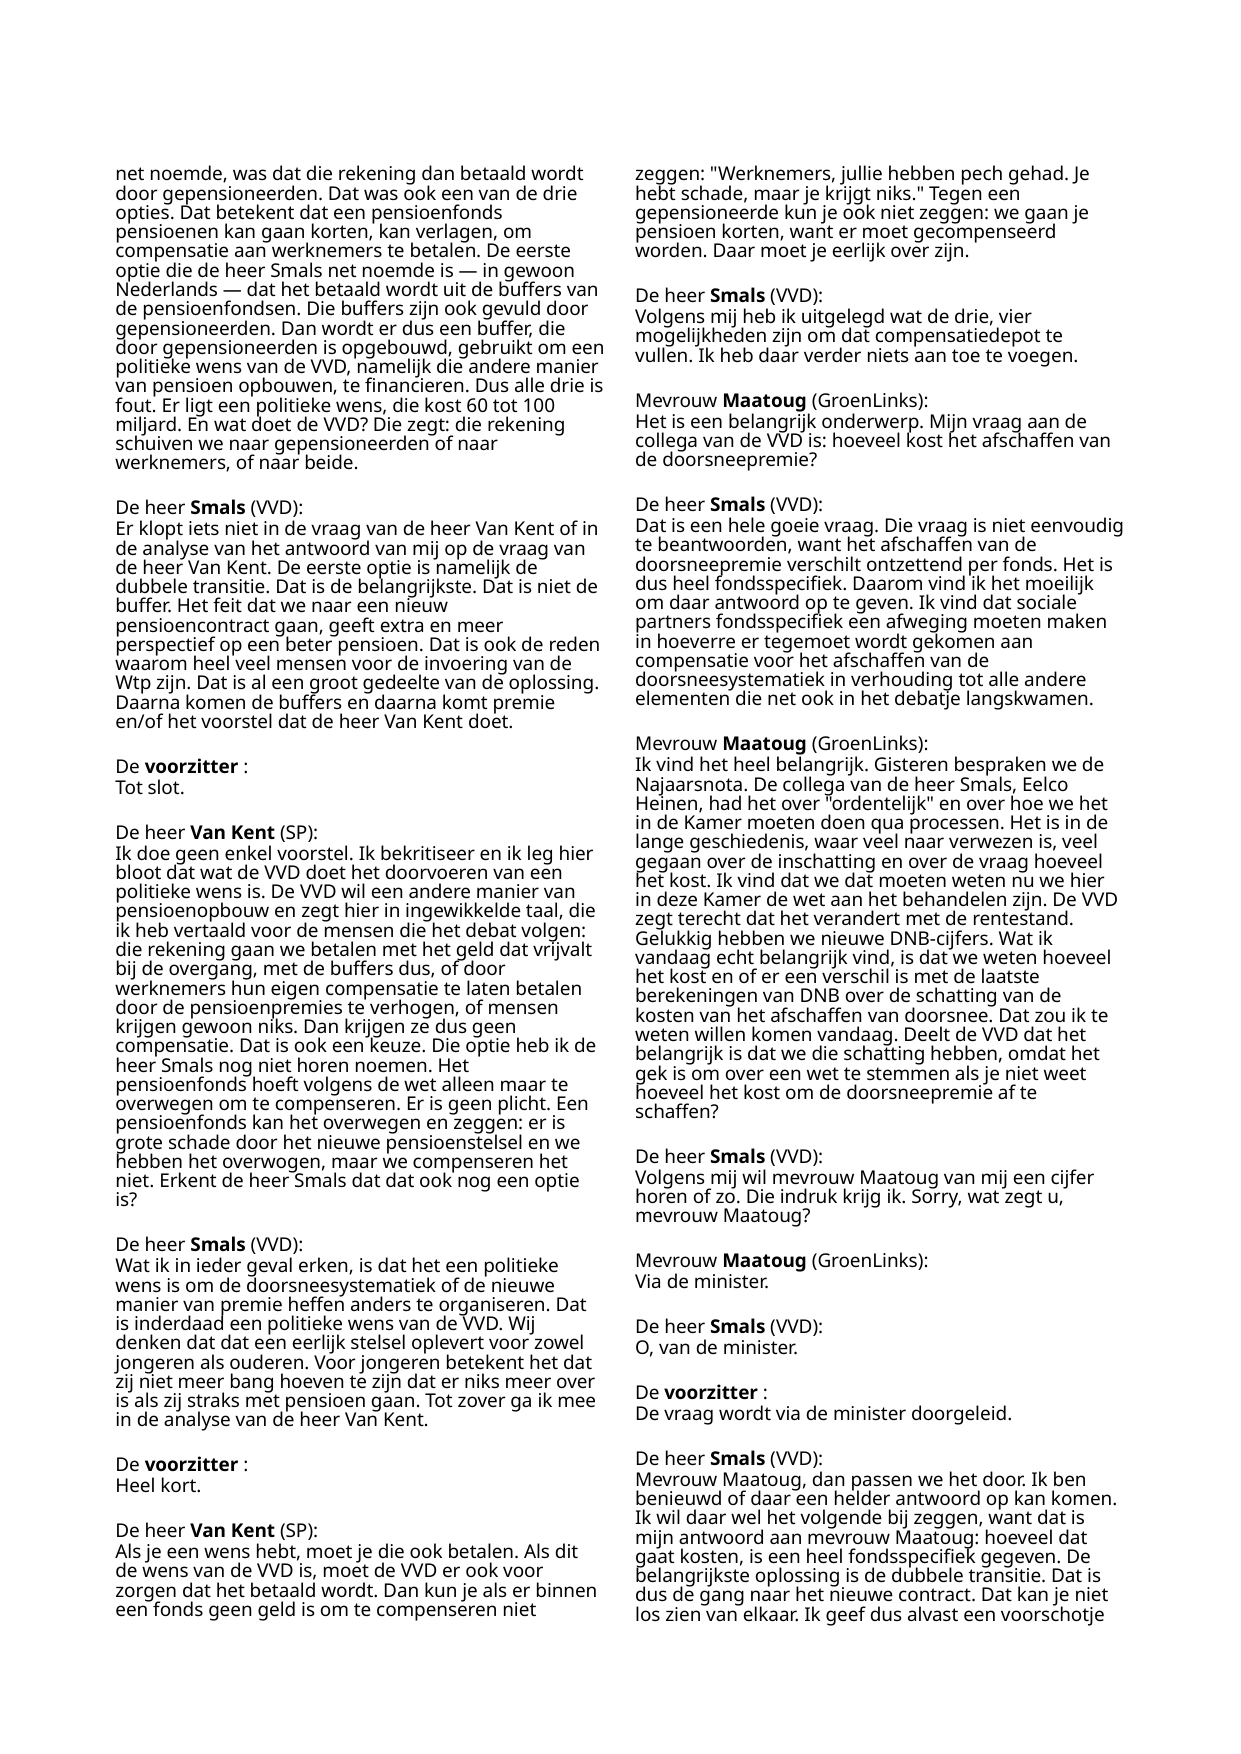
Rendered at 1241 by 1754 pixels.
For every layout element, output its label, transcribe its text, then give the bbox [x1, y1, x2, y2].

text Wat ik in ieder geval erken, is dat het een politieke wens is om de doorsneesystematiek of de nieuwe manier van premie heffen anders te organiseren. Dat is inderdaad een politieke wens van de VVD. Wij denken dat dat een eerlijk stelsel oplevert voor zowel jongeren als ouderen. Voor jongeren betekent het dat zij niet meer bang hoeven te zijn dat er niks meer over is als zij straks met pensioen gaan. Tot zover ga ik mee in de analyse van de heer Van Kent. [115, 1257, 605, 1431]
text De heer Smals (VVD): [635, 282, 1125, 308]
text Tot slot. [115, 779, 605, 798]
text Als je een wens hebt, moet je die ook betalen. Als dit de wens van de VVD is, moet de VVD er ook voor zorgen dat het betaald wordt. Dan kun je als er binnen een fonds geen geld is om te compenseren niet [115, 1543, 605, 1620]
text Volgens mij heb ik uitgelegd wat de drie, vier mogelijkheden zijn om dat compensatiedepot te vullen. Ik heb daar verder niets aan toe te voegen. [635, 308, 1125, 366]
text De vraag wordt via de minister doorgeleid. [635, 1405, 1125, 1424]
text Ik vind het heel belangrijk. Gisteren bespraken we de Najaarsnota. De collega van de heer Smals, Eelco Heinen, had het over "ordentelijk" en over hoe we het in de Kamer moeten doen qua processen. Het is in de lange geschiedenis, waar veel naar verwezen is, veel gegaan over de inschatting en over de vraag hoeveel het kost. Ik vind dat we dat moeten weten nu we hier in deze Kamer de wet aan het behandelen zijn. De VVD zegt terecht dat het verandert met de rentestand. Gelukkig hebben we nieuwe DNB-cijfers. Wat ik vandaag echt belangrijk vind, is dat we weten hoeveel het kost en of er een verschil is met de laatste berekeningen van DNB over de schatting van de kosten van het afschaffen van doorsnee. Dat zou ik te weten willen komen vandaag. Deelt de VVD dat het belangrijk is dat we die schatting hebben, omdat het gek is om over een wet te stemmen als je niet weet hoeveel het kost om de doorsneepremie af te schaffen? [635, 756, 1125, 1122]
text Heel kort. [115, 1477, 605, 1497]
text Mevrouw Maatoug (GroenLinks): [635, 387, 1125, 413]
text Er klopt iets niet in de vraag van de heer Van Kent of in de analyse van het antwoord van mij op de vraag van de heer Van Kent. De eerste optie is namelijk de dubbele transitie. Dat is de belangrijkste. Dat is niet de buffer. Het feit dat we naar een nieuw pensioencontract gaan, geeft extra en meer perspectief op een beter pensioen. Dat is ook de reden waarom heel veel mensen voor de invoering van de Wtp zijn. Dat is al een groot gedeelte van de oplossing. Daarna komen de buffers en daarna komt premie en/of het voorstel dat de heer Van Kent doet. [115, 520, 605, 732]
text Mevrouw Maatoug (GroenLinks): [635, 1248, 1125, 1273]
text Mevrouw Maatoug, dan passen we het door. Ik ben benieuwd of daar een helder antwoord op kan komen. Ik wil daar wel het volgende bij zeggen, want dat is mijn antwoord aan mevrouw Maatoug: hoeveel dat gaat kosten, is een heel fondsspecifiek gegeven. De belangrijkste oplossing is de dubbele transitie. Dat is dus de gang naar het nieuwe contract. Dat kan je niet los zien van elkaar. Ik geef dus alvast een voorschotje [635, 1471, 1125, 1625]
text net noemde, was dat die rekening dan betaald wordt door gepensioneerden. Dat was ook een van de drie opties. Dat betekent dat een pensioenfonds pensioenen kan gaan korten, kan verlagen, om compensatie aan werknemers te betalen. De eerste optie die de heer Smals net noemde is — in gewoon Nederlands — dat het betaald wordt uit de buffers van de pensioenfondsen. Die buffers zijn ook gevuld door gepensioneerden. Dan wordt er dus een buffer, die door gepensioneerden is opgebouwd, gebruikt om een politieke wens van de VVD, namelijk die andere manier van pensioen opbouwen, te financieren. Dus alle drie is fout. Er ligt een politieke wens, die kost 60 tot 100 miljard. En wat doet de VVD? Die zegt: die rekening schuiven we naar gepensioneerden of naar werknemers, of naar beide. [115, 165, 605, 474]
text Dat is een hele goeie vraag. Die vraag is niet eenvoudig te beantwoorden, want het afschaffen van de doorsneepremie verschilt ontzettend per fonds. Het is dus heel fondsspecifiek. Daarom vind ik het moeilijk om daar antwoord op te geven. Ik vind dat sociale partners fondsspecifiek een afweging moeten maken in hoeverre er tegemoet wordt gekomen aan compensatie voor het afschaffen van de doorsneesystematiek in verhouding tot alle andere elementen die net ook in het debatje langskwamen. [635, 517, 1125, 710]
text De heer Smals (VVD): [115, 1232, 605, 1257]
text Mevrouw Maatoug (GroenLinks): [635, 731, 1125, 756]
text Het is een belangrijk onderwerp. Mijn vraag aan de collega van de VVD is: hoeveel kost het afschaffen van de doorsneepremie? [635, 413, 1125, 470]
text O, van de minister. [635, 1339, 1125, 1358]
text De heer Van Kent (SP): [115, 819, 605, 844]
text Via de minister. [635, 1273, 1125, 1293]
text De heer Smals (VVD): [635, 1445, 1125, 1471]
text De voorzitter : [635, 1379, 1125, 1405]
text De heer Van Kent (SP): [115, 1517, 605, 1543]
text De heer Smals (VVD): [635, 1143, 1125, 1169]
text De voorzitter : [115, 1452, 605, 1477]
text De heer Smals (VVD): [635, 1313, 1125, 1339]
text Ik doe geen enkel voorstel. Ik bekritiseer en ik leg hier bloot dat wat de VVD doet het doorvoeren van een politieke wens is. De VVD wil een andere manier van pensioenopbouw en zegt hier in ingewikkelde taal, die ik heb vertaald voor de mensen die het debat volgen: die rekening gaan we betalen met het geld dat vrijvalt bij de overgang, met de buffers dus, of door werknemers hun eigen compensatie te laten betalen door de pensioenpremies te verhogen, of mensen krijgen gewoon niks. Dan krijgen ze dus geen compensatie. Dat is ook een keuze. Die optie heb ik de heer Smals nog niet horen noemen. Het pensioenfonds hoeft volgens de wet alleen maar te overwegen om te compenseren. Er is geen plicht. Een pensioenfonds kan het overwegen en zeggen: er is grote schade door het nieuwe pensioenstelsel en we hebben het overwogen, maar we compenseren het niet. Erkent de heer Smals dat dat ook nog een optie is? [115, 844, 605, 1211]
text De voorzitter : [115, 753, 605, 779]
text De heer Smals (VVD): [635, 491, 1125, 517]
text zeggen: "Werknemers, jullie hebben pech gehad. Je hebt schade, maar je krijgt niks." Tegen een gepensioneerde kun je ook niet zeggen: we gaan je pensioen korten, want er moet gecompenseerd worden. Daar moet je eerlijk over zijn. [635, 165, 1125, 262]
text De heer Smals (VVD): [115, 494, 605, 520]
text Volgens mij wil mevrouw Maatoug van mij een cijfer horen of zo. Die indruk krijg ik. Sorry, wat zegt u, mevrouw Maatoug? [635, 1169, 1125, 1227]
